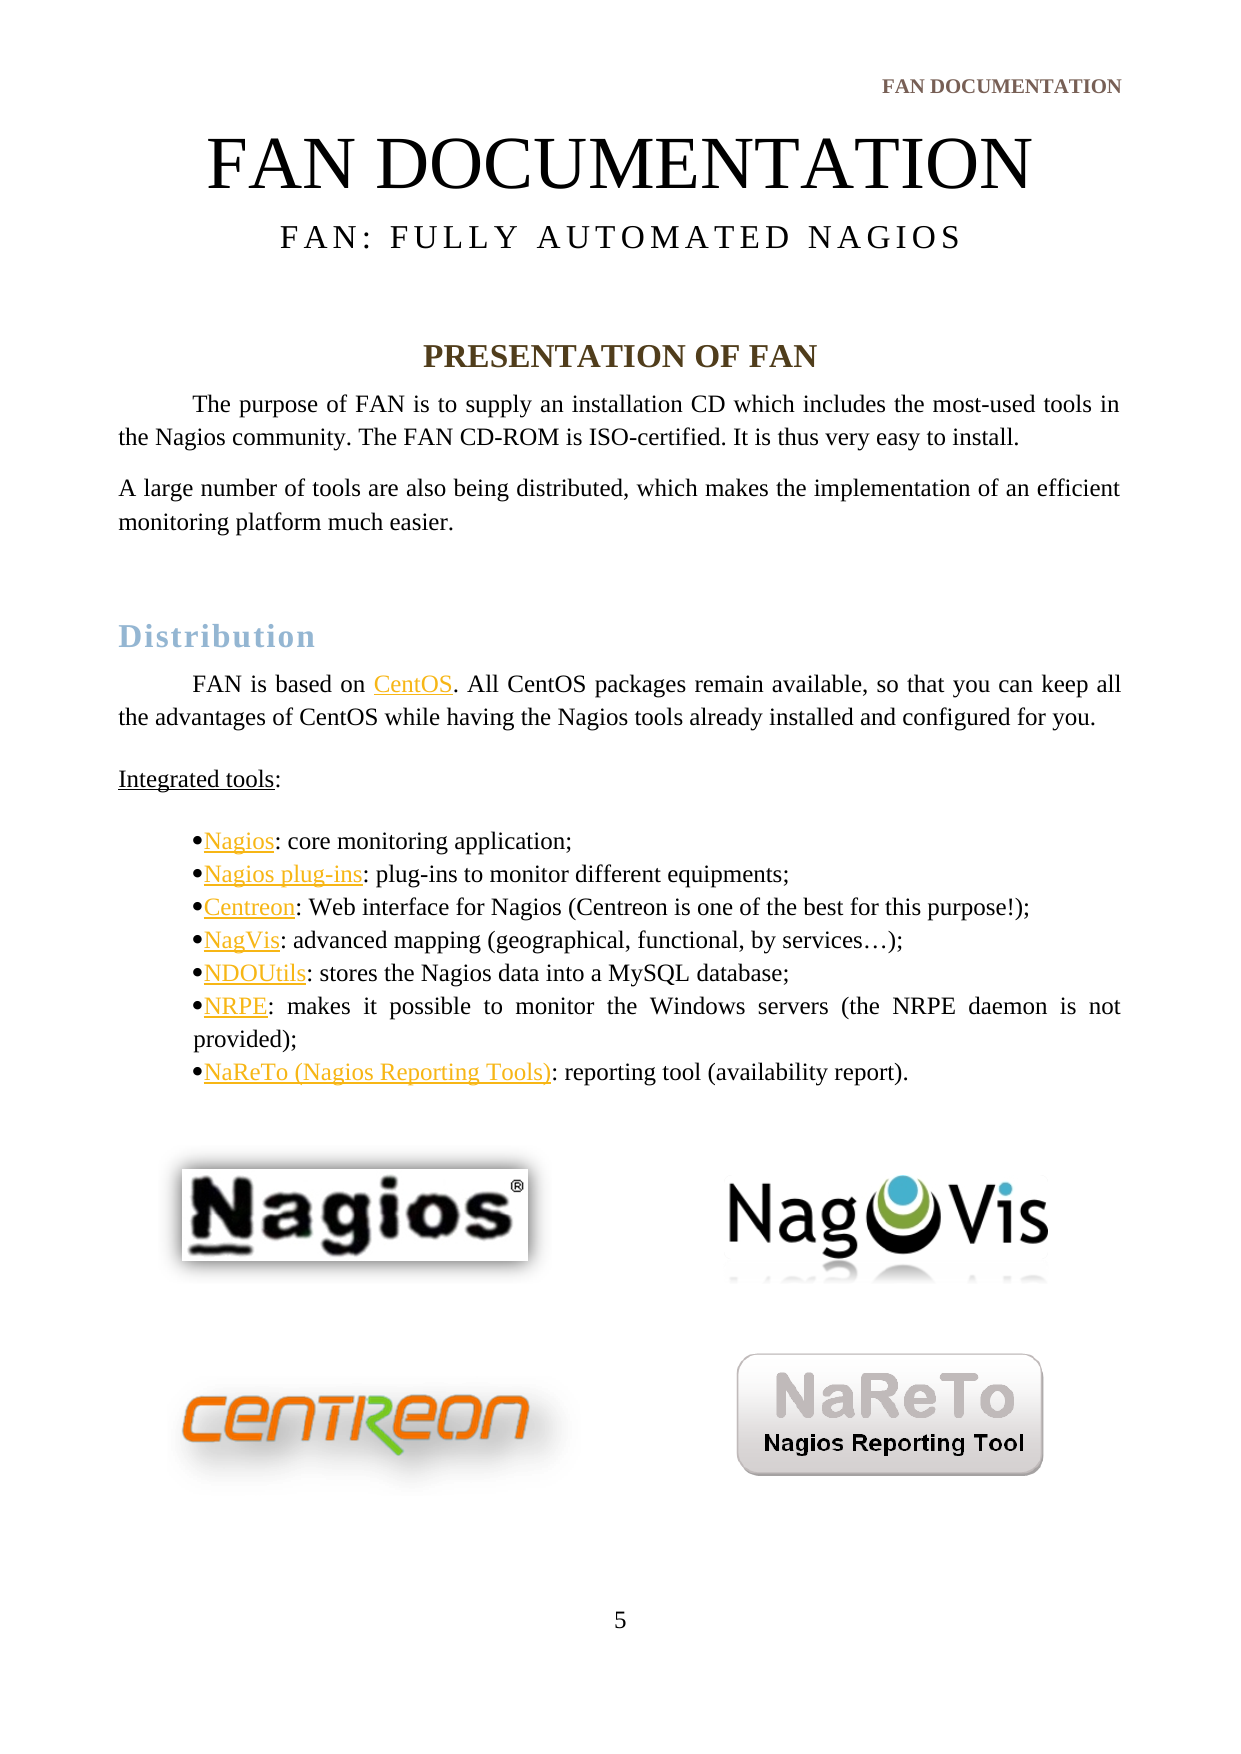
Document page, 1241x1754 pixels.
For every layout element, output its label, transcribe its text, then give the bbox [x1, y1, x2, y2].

list NDOUtils: stores the Nagios data into a MySQL database; [193, 958, 1122, 987]
list NaReTo (Nagios Reporting Tools): reporting tool (availability report). [193, 1057, 1122, 1086]
picture [730, 1350, 1047, 1479]
list Nagios: core monitoring application; [193, 826, 1122, 855]
picture [722, 1175, 1049, 1284]
text FAN is based on CentOS. All CentOS packages remain available, so that you can keep all the advantages of CentOS while having the Nagios tools already installed and configured for you. [118, 669, 1122, 731]
list NagVis: advanced mapping (geographical, functional, by services…); [193, 925, 1122, 954]
list NRPE: makes it possible to monitor the Windows servers (the NRPE daemon is not provided); [193, 991, 1122, 1053]
picture [167, 1376, 581, 1496]
list Centreon: Web interface for Nagios (Centreon is one of the best for this purpose!); [193, 892, 1122, 921]
list Nagios plug-ins: plug-ins to monitor different equipments; [193, 859, 1122, 888]
text The purpose of FAN is to supply an installation CD which includes the most-used tools in the Nagios community. The FAN CD-ROM is ISO-certified. It is thus very easy to install. [118, 389, 1122, 451]
title FAN DOCUMENTATION [118, 118, 1122, 204]
subtitle Distribution [118, 616, 1122, 655]
text A large number of tools are also being distributed, which makes the implementation of an efficient monitoring platform much easier. [118, 473, 1122, 535]
subtitle FAN: Fully Automated Nagios [118, 217, 1122, 256]
picture [157, 1145, 553, 1284]
text Integrated tools: [118, 764, 1122, 793]
subtitle PRESENTATION OF FAN [118, 336, 1122, 375]
